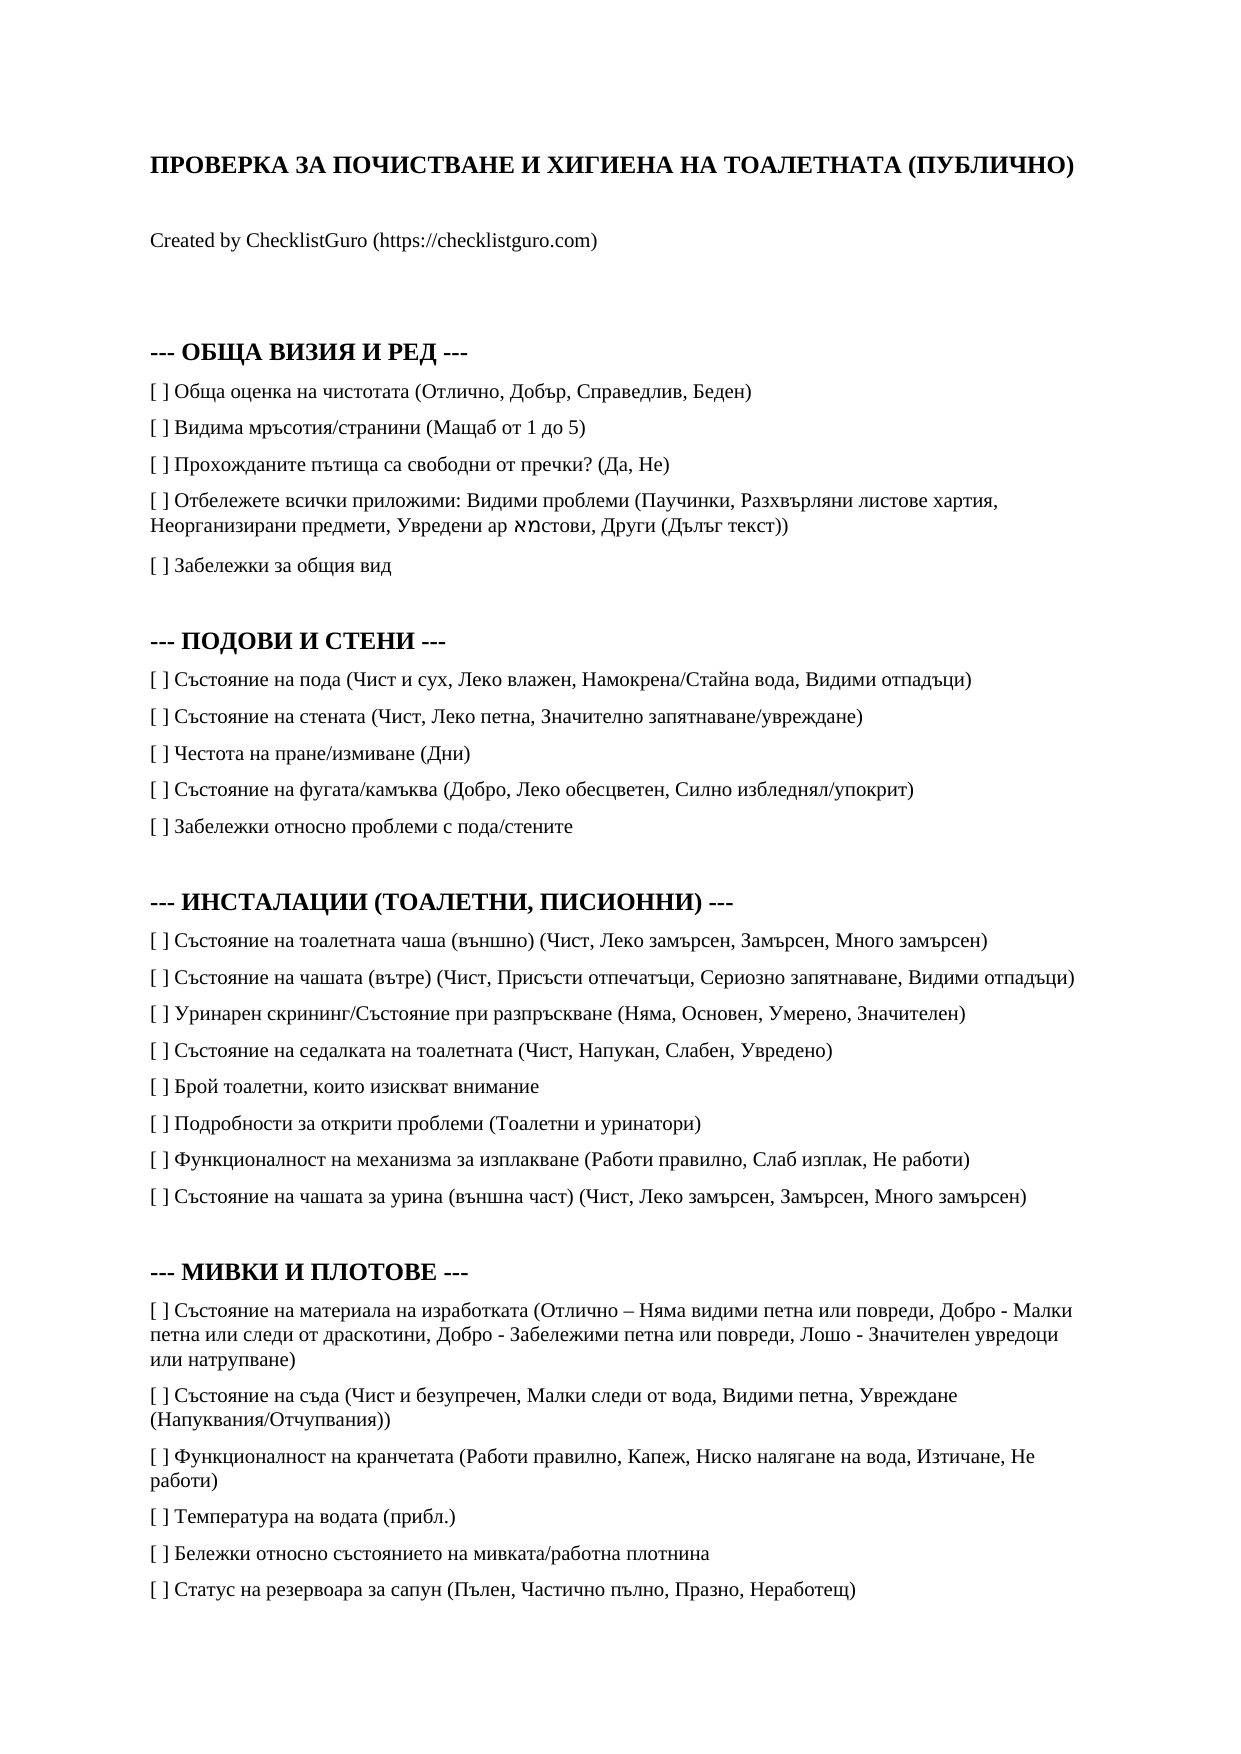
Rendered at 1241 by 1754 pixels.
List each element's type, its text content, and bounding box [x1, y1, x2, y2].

text [ ] Бележки относно състоянието на мивката/работна плотнина [150, 1541, 1090, 1565]
text [ ] Брой тоалетни, които изискват внимание [150, 1074, 1090, 1098]
text [ ] Честота на пране/измиване (Дни) [150, 741, 1090, 764]
text [ ] Забележки относно проблеми с пода/стените [150, 814, 1090, 838]
text [ ] Състояние на фугата/камъква (Добро, Леко обесцветен, Силно избледнял/упокрит) [150, 777, 1090, 801]
text --- ОБЩА ВИЗИЯ И РЕД --- [150, 337, 1090, 366]
text [ ] Функционалност на кранчетата (Работи правилно, Капеж, Ниско налягане на вода, Изтичане, Не работи) [150, 1444, 1090, 1492]
text [ ] Подробности за открити проблеми (Тоалетни и уринатори) [150, 1111, 1090, 1135]
text Created by ChecklistGuro (https://checklistguro.com) [150, 228, 1090, 252]
text ПРОВЕРКА ЗА ПОЧИСТВАНЕ И ХИГИЕНА НА ТОАЛЕТНАТА (ПУБЛИЧНО) [150, 150, 1090, 179]
text --- ИНСТАЛАЦИИ (ТОАЛЕТНИ, ПИСИОННИ) --- [150, 887, 1090, 916]
text [ ] Състояние на стената (Чист, Леко петна, Значително запятнаване/увреждане) [150, 704, 1090, 728]
text [ ] Обща оценка на чистотата (Отлично, Добър, Справедлив, Беден) [150, 379, 1090, 403]
text --- МИВКИ И ПЛОТОВЕ --- [150, 1257, 1090, 1286]
text [ ] Състояние на съда (Чист и безупречен, Малки следи от вода, Видими петна, Увреждане (Напуквания/Отчупвания)) [150, 1383, 1090, 1431]
text [ ] Температура на водата (прибл.) [150, 1504, 1090, 1528]
text [ ] Уринарен скрининг/Състояние при разпръскване (Няма, Основен, Умерено, Значителен) [150, 1001, 1090, 1025]
text [ ] Състояние на чашата (вътре) (Чист, Присъсти отпечатъци, Сериозно запятнаване, Видими отпадъци) [150, 964, 1090, 989]
text [ ] Прохожданите пътища са свободни от пречки? (Да, Не) [150, 452, 1090, 476]
text [ ] Състояние на седалката на тоалетната (Чист, Напукан, Слабен, Увредено) [150, 1038, 1090, 1062]
text --- ПОДОВИ И СТЕНИ --- [150, 626, 1090, 655]
text [ ] Видима мръсотия/странини (Мащаб от 1 до 5) [150, 415, 1090, 439]
text [ ] Състояние на пода (Чист и сух, Леко влажен, Намокрена/Стайна вода, Видими отпадъци) [150, 667, 1090, 691]
text [ ] Статус на резервоара за сапун (Пълен, Частично пълно, Празно, Неработещ) [150, 1577, 1090, 1601]
text [ ] Забележки за общия вид [150, 553, 1090, 577]
text [ ] Състояние на тоалетната чаша (външно) (Чист, Леко замърсен, Замърсен, Много замърсен) [150, 928, 1090, 952]
text [ ] Функционалност на механизма за изплакване (Работи правилно, Слаб изплак, Не работи) [150, 1147, 1090, 1171]
text [ ] Отбележете всички приложими: Видими проблеми (Паучинки, Разхвърляни листове хартия, Неорганизирани предмети, Увредени ар מאстови, Други (Дълъг текст)) [150, 488, 1090, 541]
text [ ] Състояние на материала на изработката (Отлично – Няма видими петна или повреди, Добро - Малки петна или следи от драскотини, Добро - Забележими петна или повреди, Лошо - Значителен увредоци или натрупване) [150, 1298, 1090, 1371]
text [ ] Състояние на чашата за урина (външна част) (Чист, Леко замърсен, Замърсен, Много замърсен) [150, 1184, 1090, 1208]
